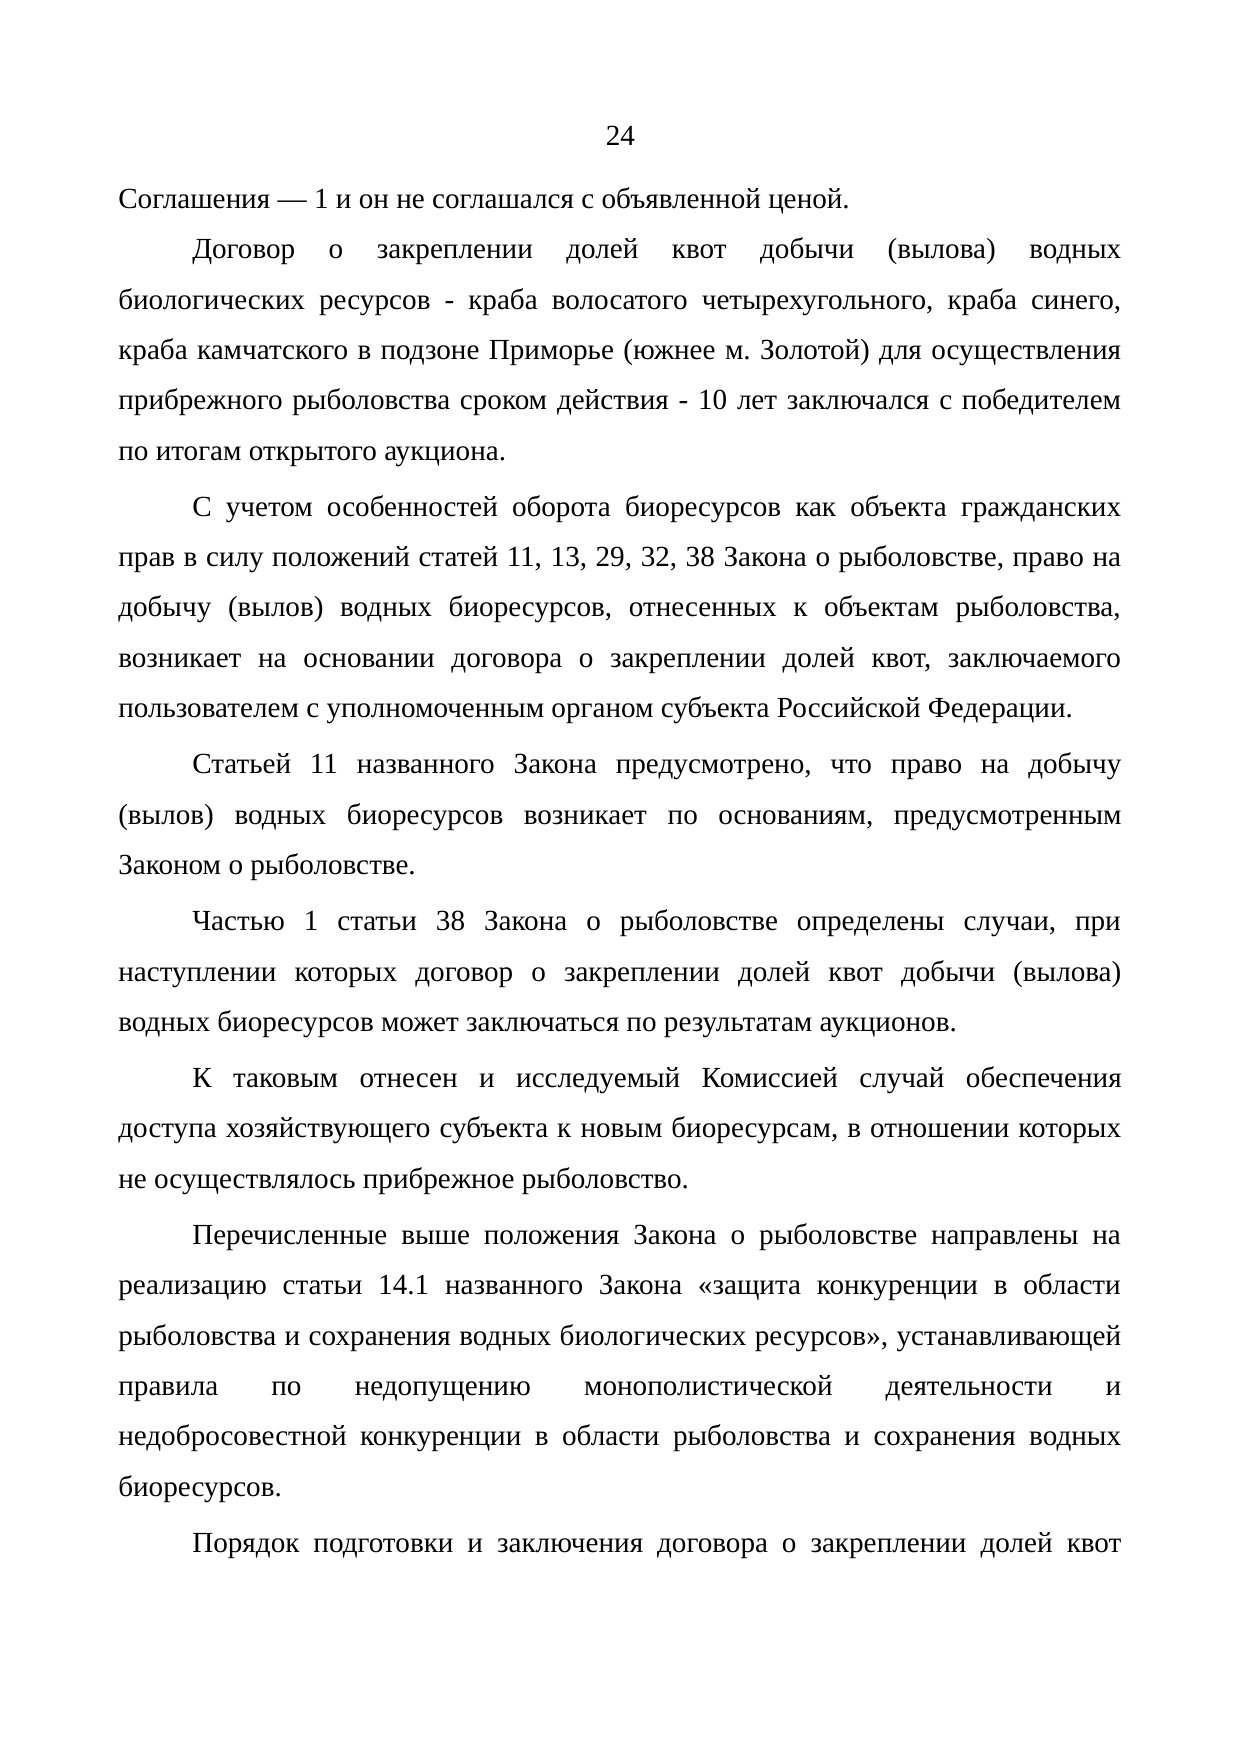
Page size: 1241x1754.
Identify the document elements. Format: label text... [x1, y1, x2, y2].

text Договор о закреплении долей квот добычи (вылова) водных биологических ресурсов - краба волосатого четырехугольного, краба синего, краба камчатского в подзоне Приморье (южнее м. Золотой) для осуществления прибрежного рыболовства сроком действия - 10 лет заключался с победителем по итогам открытого аукциона. [118, 231, 1122, 466]
text Частью 1 статьи 38 Закона о рыболовстве определены случаи, при наступлении которых договор о закреплении долей квот добычи (вылова) водных биоресурсов может заключаться по результатам аукционов. [118, 903, 1122, 1037]
text Соглашения — 1 и он не соглашался с объявленной ценой. [118, 181, 1122, 215]
text С учетом особенностей оборота биоресурсов как объекта гражданских прав в силу положений статей 11, 13, 29, 32, 38 Закона о рыболовстве, право на добычу (вылов) водных биоресурсов, отнесенных к объектам рыболовства, возникает на основании договора о закреплении долей квот, заключаемого пользователем с уполномоченным органом субъекта Российской Федерации. [118, 489, 1122, 724]
text Статьей 11 названного Закона предусмотрено, что право на добычу (вылов) водных биоресурсов возникает по основаниям, предусмотренным Законом о рыболовстве. [118, 746, 1122, 881]
text Перечисленные выше положения Закона о рыболовстве направлены на реализацию статьи 14.1 названного Закона «защита конкуренции в области рыболовства и сохранения водных биологических ресурсов», устанавливающей правила по недопущению монополистической деятельности и недобросовестной конкуренции в области рыболовства и сохранения водных биоресурсов. [118, 1217, 1122, 1502]
text К таковым отнесен и исследуемый Комиссией случай обеспечения доступа хозяйствующего субъекта к новым биоресурсам, в отношении которых не осуществлялось прибрежное рыболовство. [118, 1060, 1122, 1194]
text Порядок подготовки и заключения договора о закреплении долей квот [118, 1525, 1122, 1558]
